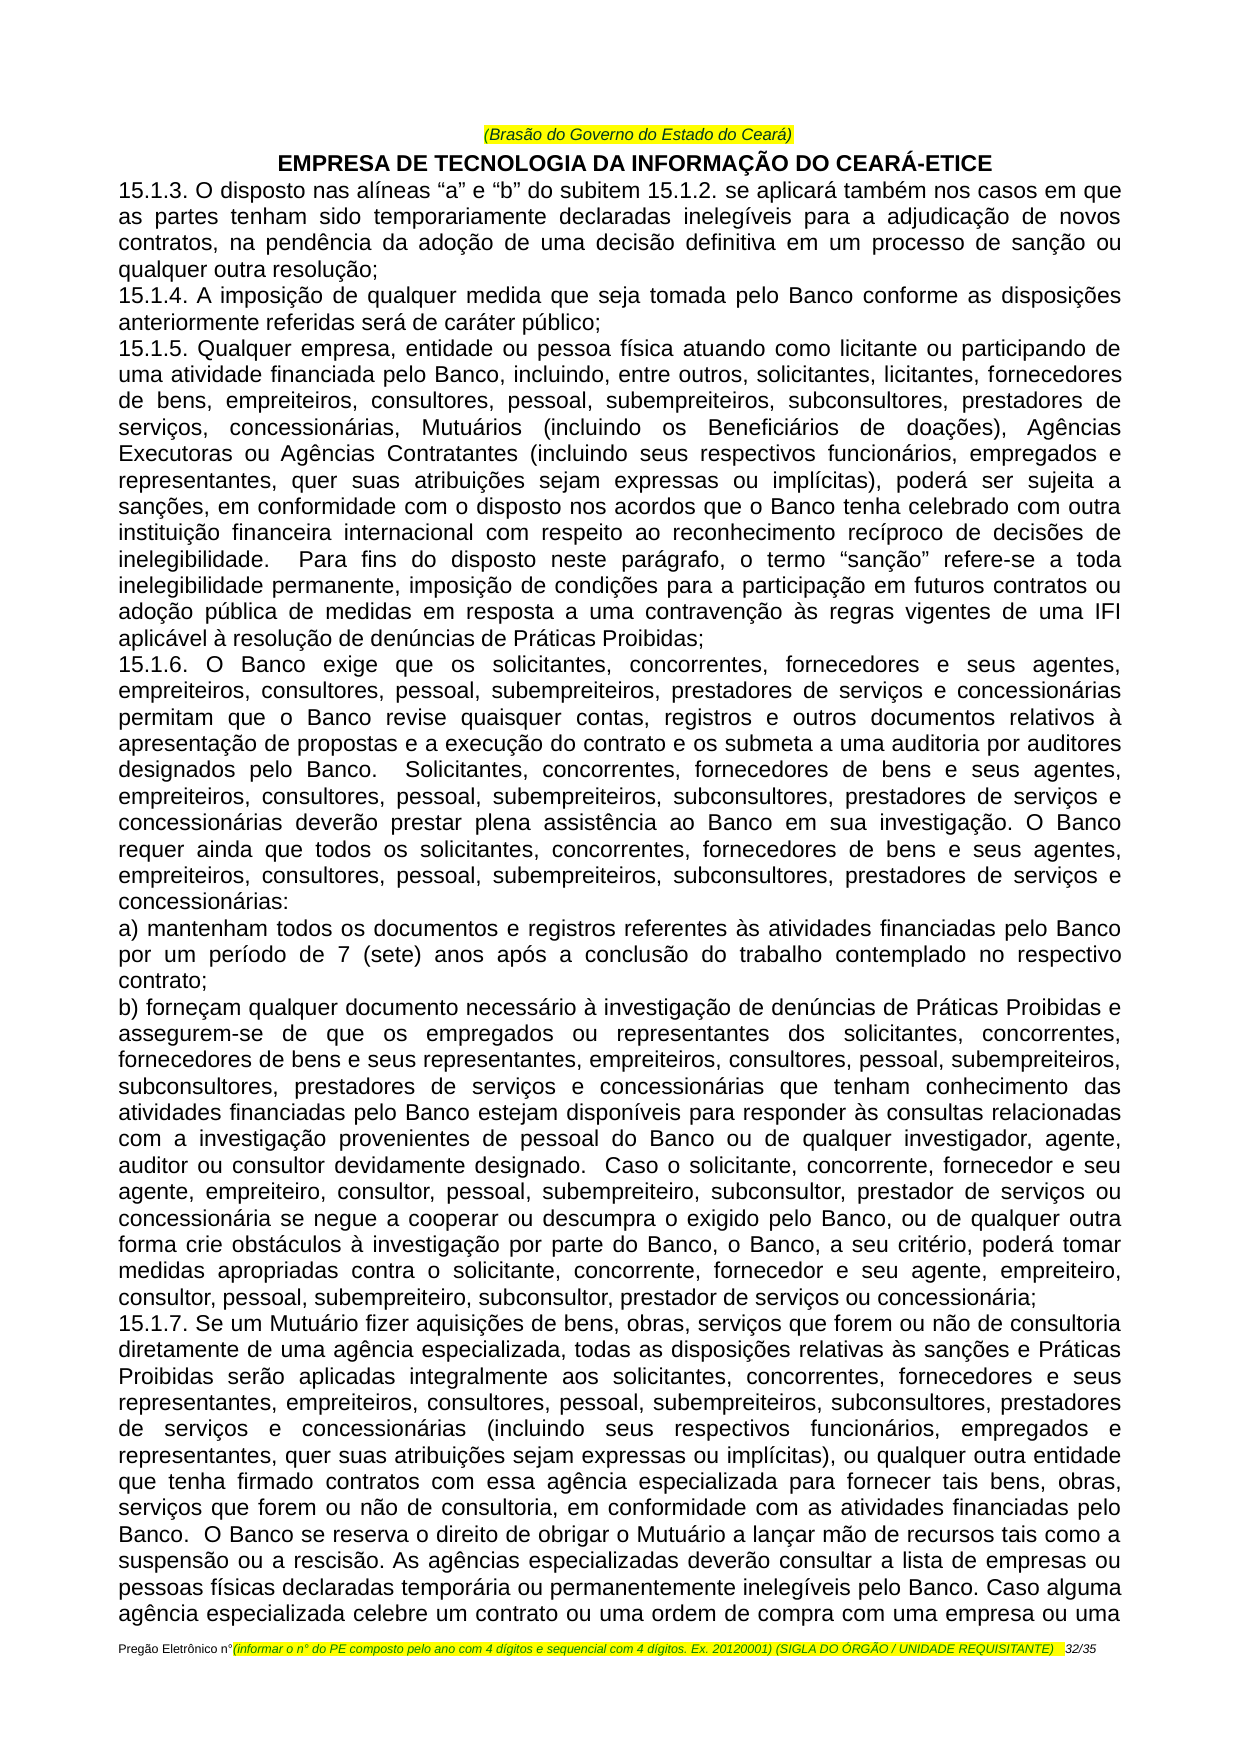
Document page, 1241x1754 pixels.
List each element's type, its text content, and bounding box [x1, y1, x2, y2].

text 15.1.3. O disposto nas alíneas “a” e “b” do subitem 15.1.2. se aplicará também nos casos em que as partes tenham sido temporariamente declaradas inelegíveis para a adjudicação de novos contratos, na pendência da adoção de uma decisão definitiva em um processo de sanção ou qualquer outra resolução; [118, 177, 1122, 282]
text 15.1.5. Qualquer empresa, entidade ou pessoa física atuando como licitante ou participando de uma atividade financiada pelo Banco, incluindo, entre outros, solicitantes, licitantes, fornecedores de bens, empreiteiros, consultores, pessoal, subempreiteiros, subconsultores, prestadores de serviços, concessionárias, Mutuários (incluindo os Beneficiários de doações), Agências Executoras ou Agências Contratantes (incluindo seus respectivos funcionários, empregados e representantes, quer suas atribuições sejam expressas ou implícitas), poderá ser sujeita a sanções, em conformidade com o disposto nos acordos que o Banco tenha celebrado com outra instituição financeira internacional com respeito ao reconhecimento recíproco de decisões de inelegibilidade. Para fins do disposto neste parágrafo, o termo “sanção” refere-se a toda inelegibilidade permanente, imposição de condições para a participação em futuros contratos ou adoção pública de medidas em resposta a uma contravenção às regras vigentes de uma IFI aplicável à resolução de denúncias de Práticas Proibidas; [118, 335, 1122, 651]
text 15.1.6. O Banco exige que os solicitantes, concorrentes, fornecedores e seus agentes, empreiteiros, consultores, pessoal, subempreiteiros, prestadores de serviços e concessionárias permitam que o Banco revise quaisquer contas, registros e outros documentos relativos à apresentação de propostas e a execução do contrato e os submeta a uma auditoria por auditores designados pelo Banco. Solicitantes, concorrentes, fornecedores de bens e seus agentes, empreiteiros, consultores, pessoal, subempreiteiros, subconsultores, prestadores de serviços e concessionárias deverão prestar plena assistência ao Banco em sua investigação. O Banco requer ainda que todos os solicitantes, concorrentes, fornecedores de bens e seus agentes, empreiteiros, consultores, pessoal, subempreiteiros, subconsultores, prestadores de serviços e concessionárias: [118, 651, 1122, 914]
text a) mantenham todos os documentos e registros referentes às atividades financiadas pelo Banco por um período de 7 (sete) anos após a conclusão do trabalho contemplado no respectivo contrato; [118, 914, 1122, 994]
text 15.1.7. Se um Mutuário fizer aquisições de bens, obras, serviços que forem ou não de consultoria diretamente de uma agência especializada, todas as disposições relativas às sanções e Práticas Proibidas serão aplicadas integralmente aos solicitantes, concorrentes, fornecedores e seus representantes, empreiteiros, consultores, pessoal, subempreiteiros, subconsultores, prestadores de serviços e concessionárias (incluindo seus respectivos funcionários, empregados e representantes, quer suas atribuições sejam expressas ou implícitas), ou qualquer outra entidade que tenha firmado contratos com essa agência especializada para fornecer tais bens, obras, serviços que forem ou não de consultoria, em conformidade com as atividades financiadas pelo Banco. O Banco se reserva o direito de obrigar o Mutuário a lançar mão de recursos tais como a suspensão ou a rescisão. As agências especializadas deverão consultar a lista de empresas ou pessoas físicas declaradas temporária ou permanentemente inelegíveis pelo Banco. Caso alguma agência especializada celebre um contrato ou uma ordem de compra com uma empresa ou uma [118, 1310, 1122, 1626]
text 15.1.4. A imposição de qualquer medida que seja tomada pelo Banco conforme as disposições anteriormente referidas será de caráter público; [118, 282, 1122, 335]
text b) forneçam qualquer documento necessário à investigação de denúncias de Práticas Proibidas e assegurem-se de que os empregados ou representantes dos solicitantes, concorrentes, fornecedores de bens e seus representantes, empreiteiros, consultores, pessoal, subempreiteiros, subconsultores, prestadores de serviços e concessionárias que tenham conhecimento das atividades financiadas pelo Banco estejam disponíveis para responder às consultas relacionadas com a investigação provenientes de pessoal do Banco ou de qualquer investigador, agente, auditor ou consultor devidamente designado. Caso o solicitante, concorrente, fornecedor e seu agente, empreiteiro, consultor, pessoal, subempreiteiro, subconsultor, prestador de serviços ou concessionária se negue a cooperar ou descumpra o exigido pelo Banco, ou de qualquer outra forma crie obstáculos à investigação por parte do Banco, o Banco, a seu critério, poderá tomar medidas apropriadas contra o solicitante, concorrente, fornecedor e seu agente, empreiteiro, consultor, pessoal, subempreiteiro, subconsultor, prestador de serviços ou concessionária; [118, 994, 1122, 1310]
